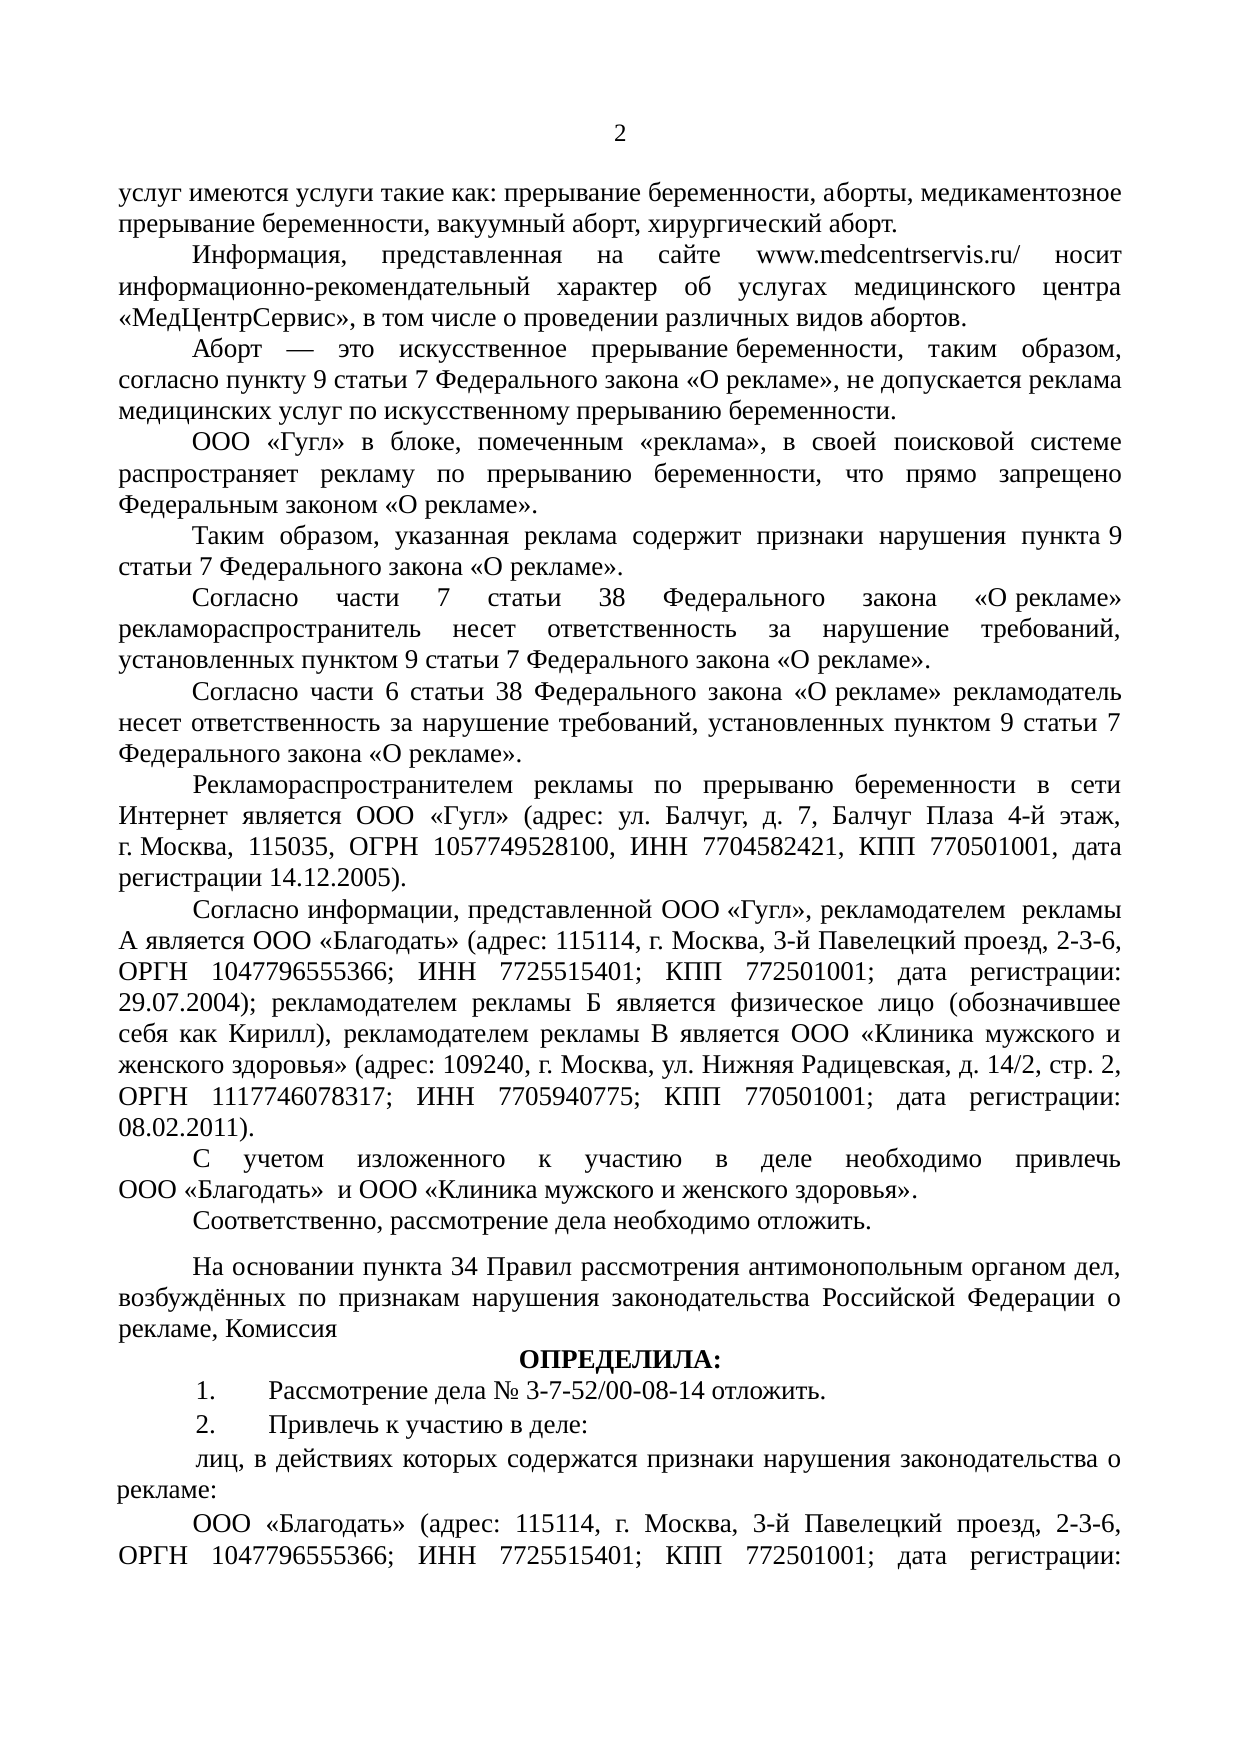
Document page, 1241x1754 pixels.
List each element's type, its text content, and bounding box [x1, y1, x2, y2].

list Рассмотрение дела № 3-7-52/00-08-14 отложить. [116, 1374, 1122, 1405]
text На основании пункта 34 Правил рассмотрения антимонопольным органом дел, возбуждённых по признакам нарушения законодательства Российской Федерации о рекламе, Комиссия [118, 1250, 1122, 1343]
text Соответственно, рассмотрение дела необходимо отложить. [118, 1204, 1122, 1235]
text Информация, представленная на сайте www.medcentrservis.ru/ носит информационно-рекомендательный характер об услугах медицинского центра «МедЦентрСервис», в том числе о проведении различных видов абортов. [118, 239, 1122, 332]
text ОПРЕДЕЛИЛА: [118, 1343, 1122, 1374]
text С учетом изложенного к участию в деле необходимо привлечь ООО «Благодать» и ООО «Клиника мужского и женского здоровья». [118, 1142, 1122, 1204]
text Согласно части 7 статьи 38 Федерального закона «О рекламе» рекламораспространитель несет ответственность за нарушение требований, установленных пунктом 9 статьи 7 Федерального закона «О рекламе». [118, 581, 1122, 675]
text Аборт — это искусственное прерывание беременности, таким образом, согласно пункту 9 статьи 7 Федерального закона «О рекламе», не допускается реклама медицинских услуг по искусственному прерыванию беременности. [118, 332, 1122, 426]
text Рекламораспространителем рекламы по прерываню беременности в сети Интернет является ООО «Гугл» (адрес: ул. Балчуг, д. 7, Балчуг Плаза 4-й этаж, г. Москва, 115035, ОГРН 1057749528100, ИНН 7704582421, КПП 770501001, дата регистрации 14.12.2005). [118, 768, 1122, 893]
text услуг имеются услуги такие как: прерывание беременности, аборты, медикаментозное прерывание беременности, вакуумный аборт, хирургический аборт. [118, 176, 1122, 239]
list Привлечь к участию в деле: [116, 1408, 1122, 1439]
text Согласно информации, представленной ООО «Гугл», рекламодателем рекламы А является ООО «Благодать» (адрес: 115114, г. Москва, 3-й Павелецкий проезд, 2-3-6, ОРГН 1047796555366; ИНН 7725515401; КПП 772501001; дата регистрации: 29.07.2004); рекламодателем рекламы Б является физическое лицо (обозначившее себя как Кирилл), рекламодателем рекламы В является ООО «Клиника мужского и женского здоровья» (адрес: 109240, г. Москва, ул. Нижняя Радицевская, д. 14/2, стр. 2, ОРГН 1117746078317; ИНН 7705940775; КПП 770501001; дата регистрации: 08.02.2011). [118, 893, 1122, 1142]
text Таким образом, указанная реклама содержит признаки нарушения пункта 9 статьи 7 Федерального закона «О рекламе». [118, 519, 1122, 581]
text ООО «Благодать» (адрес: 115114, г. Москва, 3-й Павелецкий проезд, 2-3-6, ОРГН 1047796555366; ИНН 7725515401; КПП 772501001; дата регистрации: [118, 1508, 1122, 1570]
text ООО «Гугл» в блоке, помеченным «реклама», в своей поисковой системе распространяет рекламу по прерыванию беременности, что прямо запрещено Федеральным законом «О рекламе». [118, 426, 1122, 519]
text лиц, в действиях которых содержатся признаки нарушения законодательства о рекламе: [116, 1442, 1122, 1505]
text Согласно части 6 статьи 38 Федерального закона «О рекламе» рекламодатель несет ответственность за нарушение требований, установленных пунктом 9 статьи 7 Федерального закона «О рекламе». [118, 675, 1122, 768]
